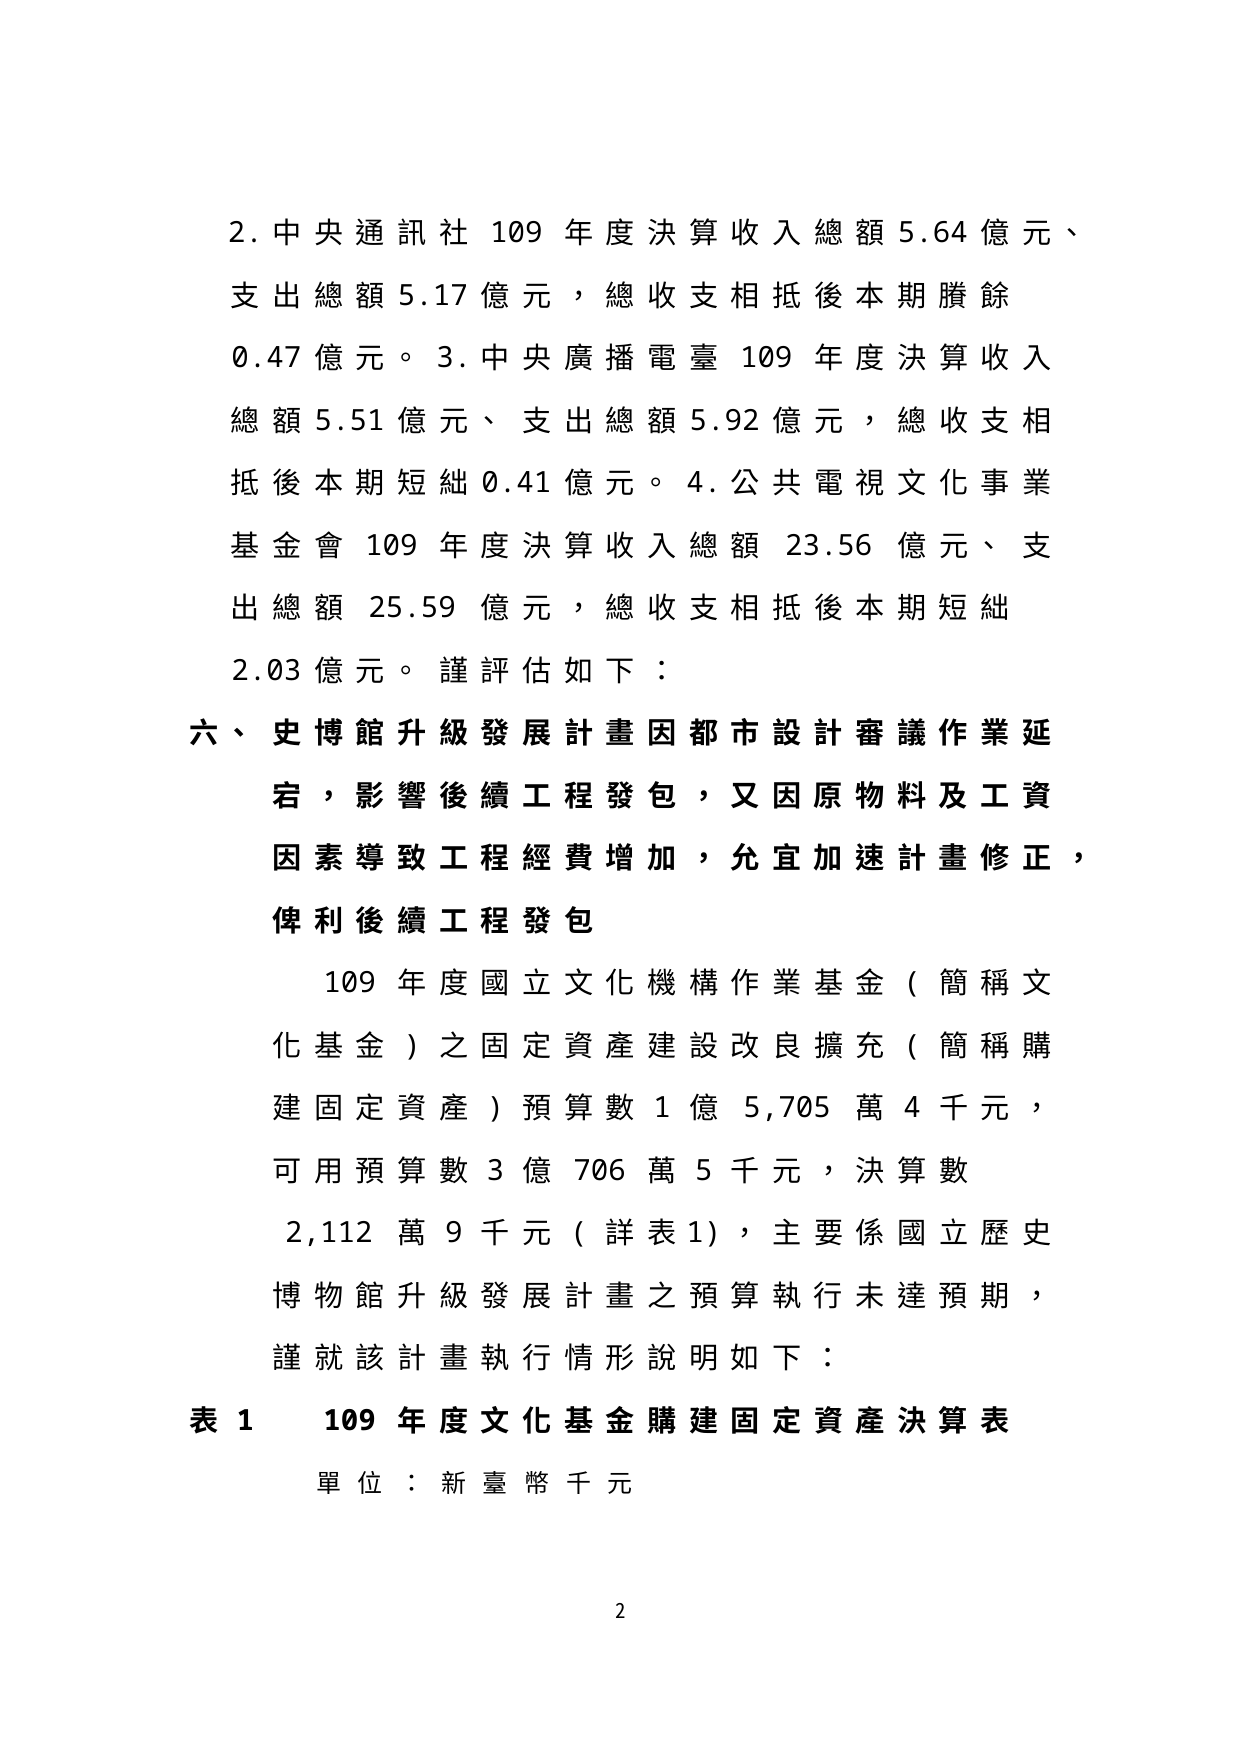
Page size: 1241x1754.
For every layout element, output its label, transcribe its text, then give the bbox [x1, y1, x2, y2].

text 表1 109年度文化基金購建固定資產決算表 單位：新臺幣千元 [183, 1377, 1058, 1502]
text 六、史博館升級發展計畫因都市設計審議作業延宕，影響後續工程發包，又因原物料及工資因素導致工程經費增加，允宜加速計畫修正，俾利後續工程發包 [183, 689, 1058, 939]
text 109年度國立文化機構作業基金(簡稱文化基金)之固定資產建設改良擴充(簡稱購建固定資產)預算數1億5,705萬4千元，可用預算數3億706萬5千元，決算數2,112萬9千元(詳表1)，主要係國立歷史博物館升級發展計畫之預算執行未達預期，謹就該計畫執行情形說明如下： [242, 939, 1058, 1377]
text (三)財團法人部分：1.國家文化藝術基金會109年度決算收入總額7.14億元、支出總額4.70億元，總收支相抵後本期賸餘2.44億元。2.中央通訊社109年度決算收入總額5.64億元、支出總額5.17億元，總收支相抵後本期賸餘0.47億元。3.中央廣播電臺109年度決算收入總額5.51億元、支出總額5.92億元，總收支相抵後本期短絀0.41億元。4.公共電視文化事業基金會109年度決算收入總額23.56億元、支出總額25.59億元，總收支相抵後本期短絀2.03億元。謹評估如下： [183, 189, 1058, 689]
